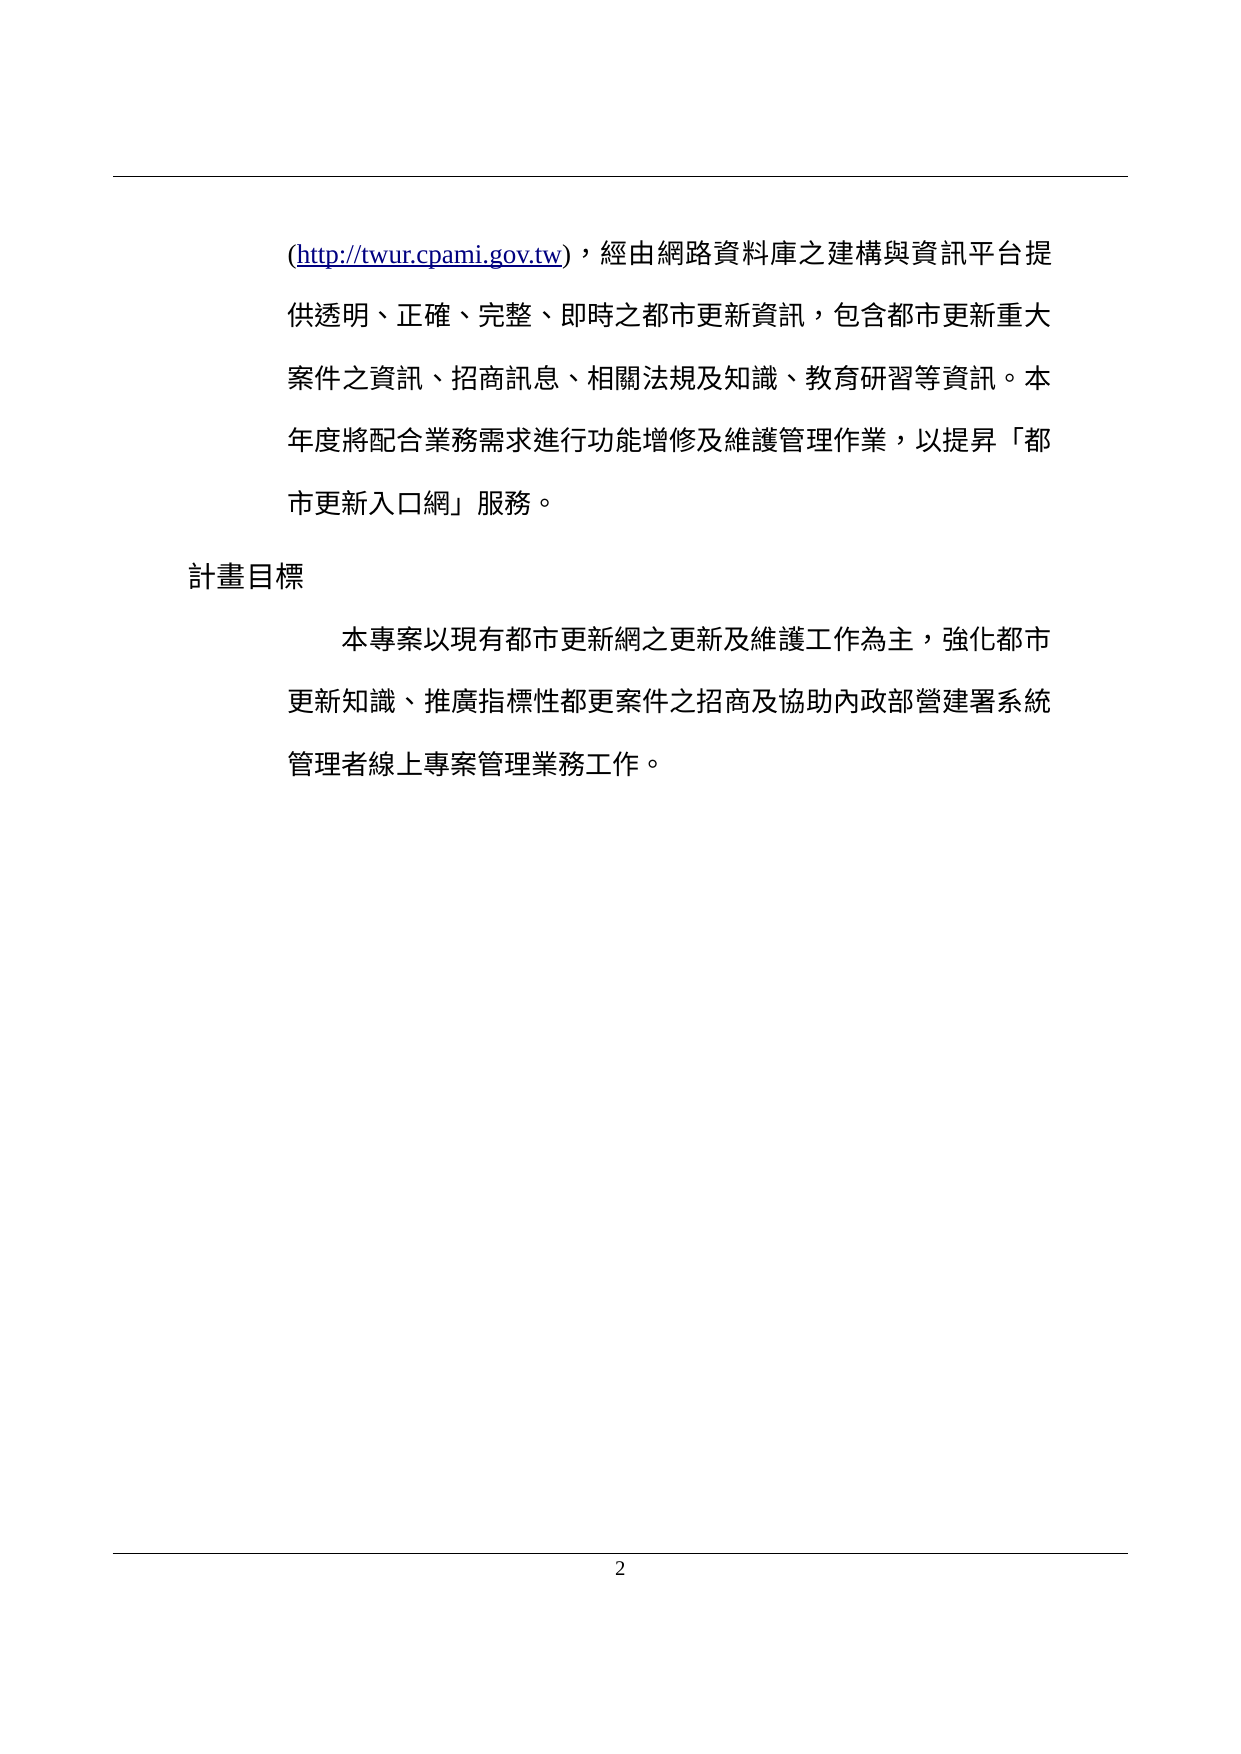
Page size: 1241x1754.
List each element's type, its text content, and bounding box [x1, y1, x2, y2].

text 本專案以現有都市更新網之更新及維護工作為主，強化都市更新知識、推廣指標性都更案件之招商及協助內政部營建署系統管理者線上專案管理業務工作。 [287, 596, 1053, 783]
text (http://twur.cpami.gov.tw)，經由網路資料庫之建構與資訊平台提供透明、正確、完整、即時之都市更新資訊，包含都市更新重大案件之資訊、招商訊息、相關法規及知識、教育研習等資訊。本年度將配合業務需求進行功能增修及維護管理作業，以提昇「都市更新入口網」服務。 [287, 210, 1053, 522]
subtitle 計畫目標 [187, 553, 1053, 596]
